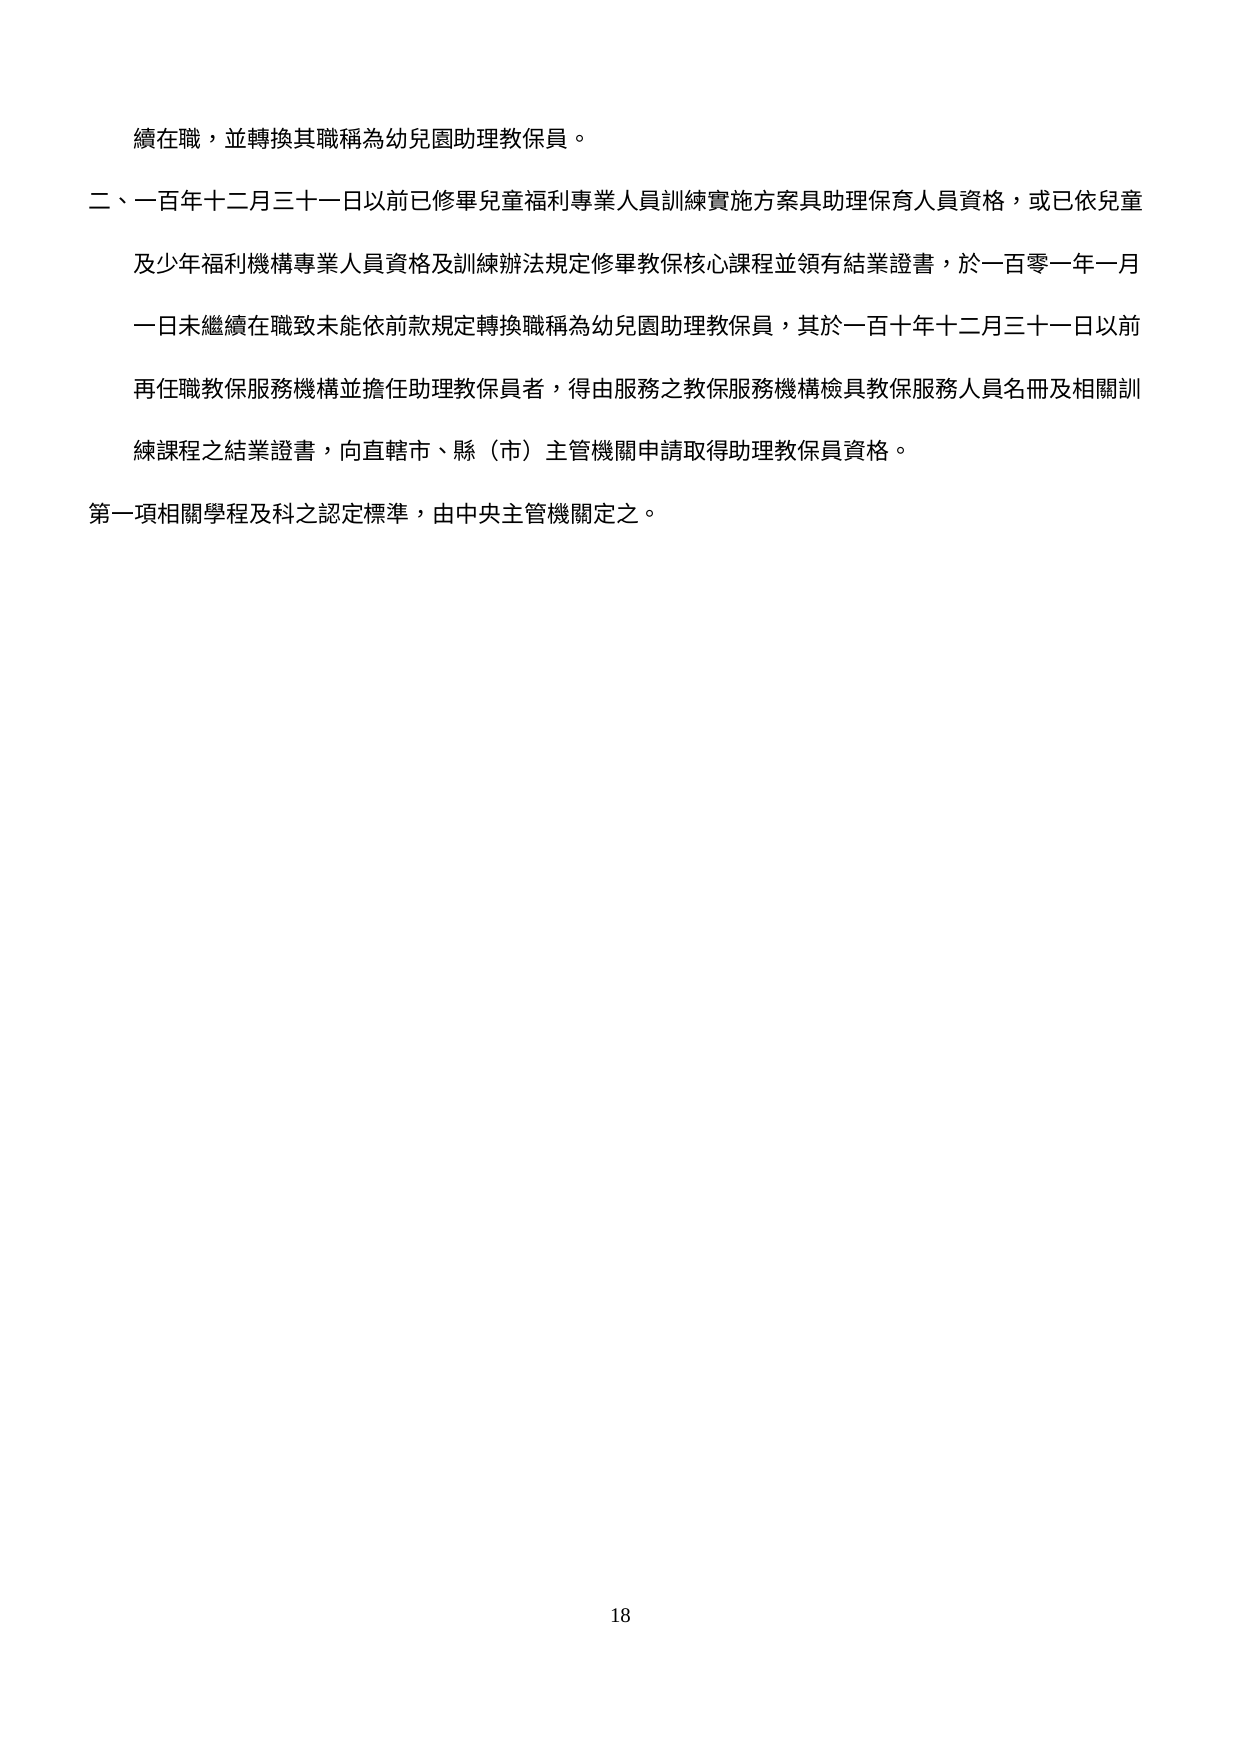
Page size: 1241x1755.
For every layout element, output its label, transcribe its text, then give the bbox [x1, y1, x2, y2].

text 續在職，並轉換其職稱為幼兒園助理教保員。 [89, 96, 1152, 158]
text 第一項相關學程及科之認定標準，由中央主管機關定之。 [89, 471, 1152, 533]
text 二、一百年十二月三十一日以前已修畢兒童福利專業人員訓練實施方案具助理保育人員資格，或已依兒童及少年福利機構專業人員資格及訓練辦法規定修畢教保核心課程並領有結業證書，於一百零一年一月一日未繼續在職致未能依前款規定轉換職稱為幼兒園助理教保員，其於一百十年十二月三十一日以前再任職教保服務機構並擔任助理教保員者，得由服務之教保服務機構檢具教保服務人員名冊及相關訓練課程之結業證書，向直轄市、縣（市）主管機關申請取得助理教保員資格。 [89, 158, 1152, 471]
